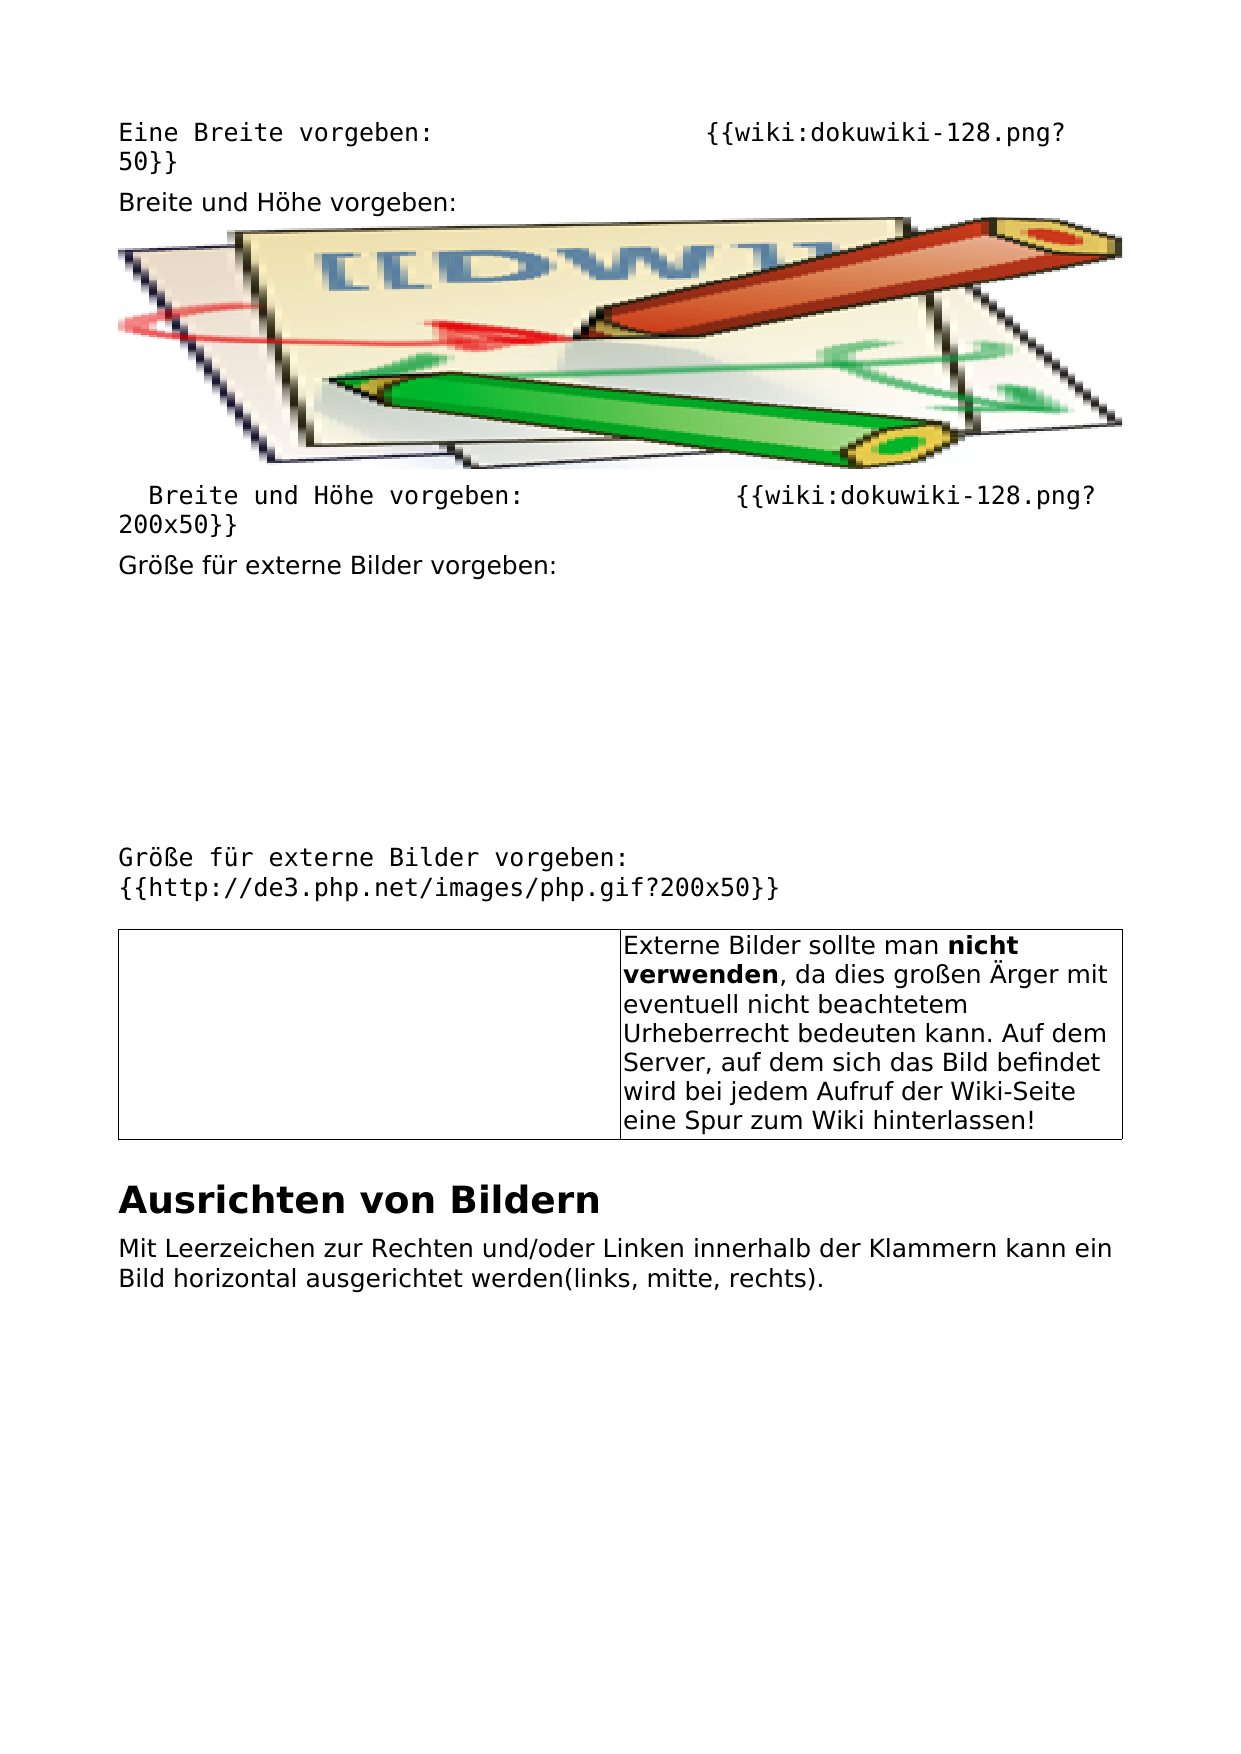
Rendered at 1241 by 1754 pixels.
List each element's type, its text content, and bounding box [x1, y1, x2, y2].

text Eine Breite vorgeben: {{wiki:dokuwiki-128.png?50}} [118, 118, 1122, 176]
text Größe für externe Bilder vorgeben: [118, 551, 1122, 831]
table_header Externe Bilder sollte man nicht verwenden, da dies großen Ärger mit eventuell nicht beachtetem Urheberrecht bedeuten kann. Auf dem Server, auf dem sich das Bild befindet wird bei jedem Aufruf der Wiki-Seite eine Spur zum Wiki hinterlassen! [621, 930, 1122, 1138]
table_header [119, 930, 620, 1138]
subtitle Ausrichten von Bildern [118, 1178, 1122, 1222]
text Größe für externe Bilder vorgeben: {{http://de3.php.net/images/php.gif?200x50}} [118, 843, 1122, 902]
text Breite und Höhe vorgeben: [118, 188, 1122, 217]
text Mit Leerzeichen zur Rechten und/oder Linken innerhalb der Klammern kann ein Bild horizontal ausgerichtet werden(links, mitte, rechts). [118, 1234, 1122, 1293]
text Breite und Höhe vorgeben: {{wiki:dokuwiki-128.png?200x50}} [118, 481, 1122, 539]
picture [118, 217, 1123, 469]
